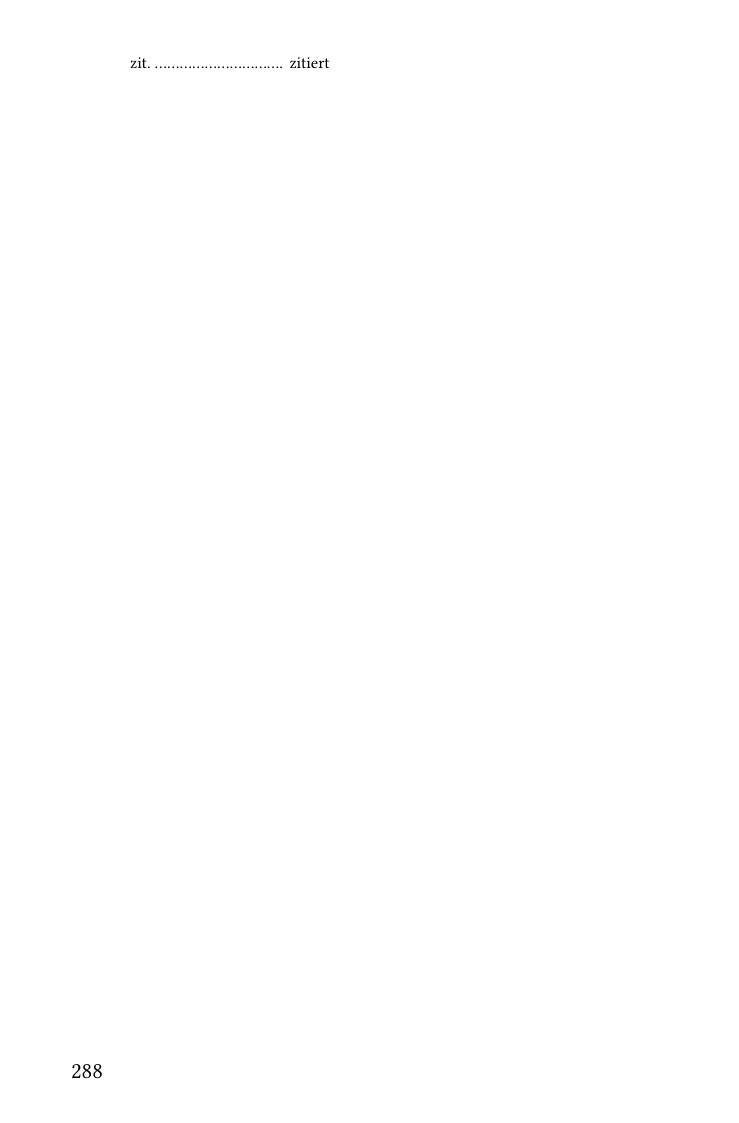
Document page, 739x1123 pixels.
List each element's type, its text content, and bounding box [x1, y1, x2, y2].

text zit. ............................... zitiert [130, 53, 656, 72]
